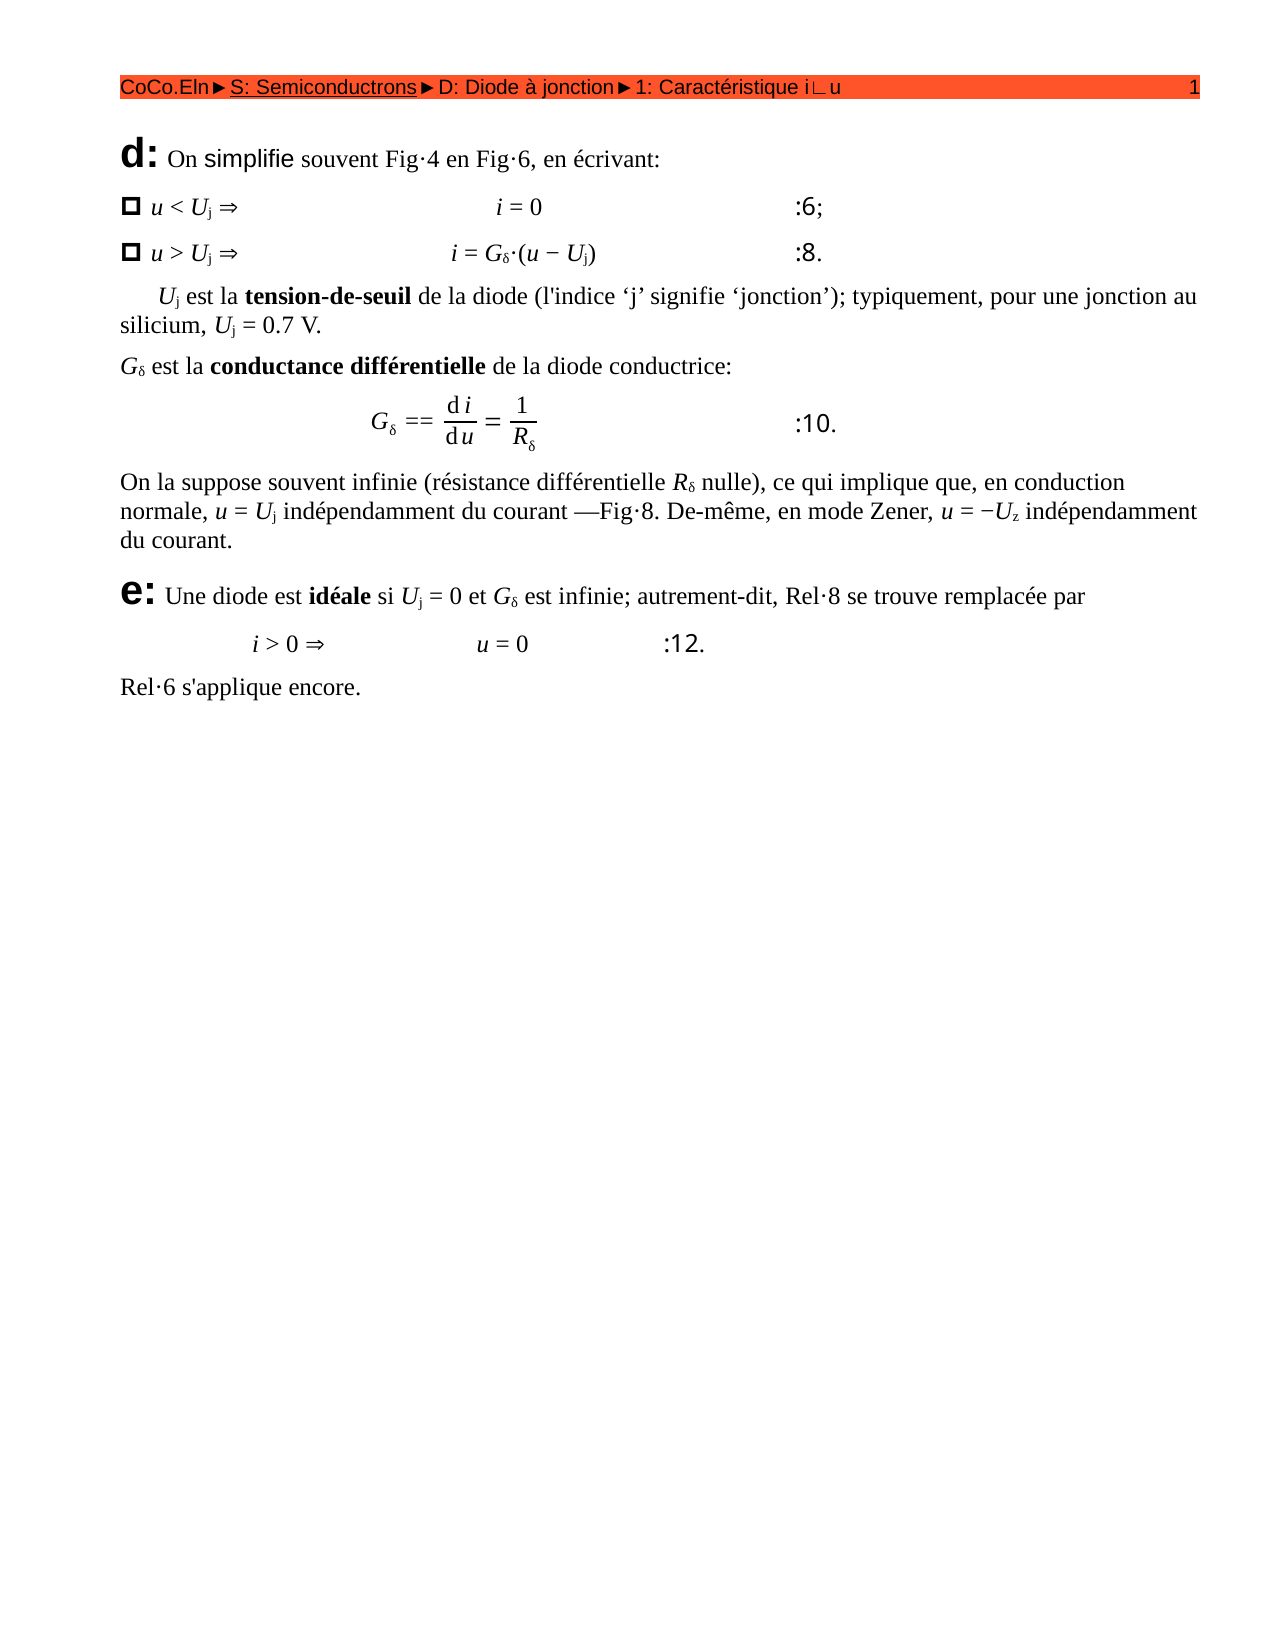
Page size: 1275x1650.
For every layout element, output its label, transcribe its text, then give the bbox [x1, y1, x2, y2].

list On simplifie souvent Fig·4 en Fig·6, en écrivant: [120, 129, 1200, 177]
list u > Uj  i = Gδ·(u − Uj) :8. [120, 235, 1200, 269]
text Rel·6 s'applique encore. [120, 672, 1200, 701]
list u < Uj  i = 0 :6; [120, 189, 1200, 223]
list Une diode est idéale si Uj = 0 et Gδ est infinie; autrement-dit, Rel·8 se trouve remplacée par [120, 566, 1200, 614]
text Uj est la tension-de-seuil de la diode (l'indice ‘j’ signifie ‘jonction’); typiquement, pour une jonction au silicium, Uj = 0.7 V. [120, 281, 1200, 339]
text :10. [120, 392, 1200, 454]
text i > 0  u = 0 :12. [120, 626, 1200, 659]
text Gδ est la conductance différentielle de la diode conductrice: [120, 351, 1200, 380]
text On la suppose souvent infinie (résistance différentielle Rδ nulle), ce qui implique que, en conduction normale, u = Uj indépendamment du courant —Fig·8. De-même, en mode Zener, u = −Uz indépendamment du courant. [120, 467, 1200, 554]
